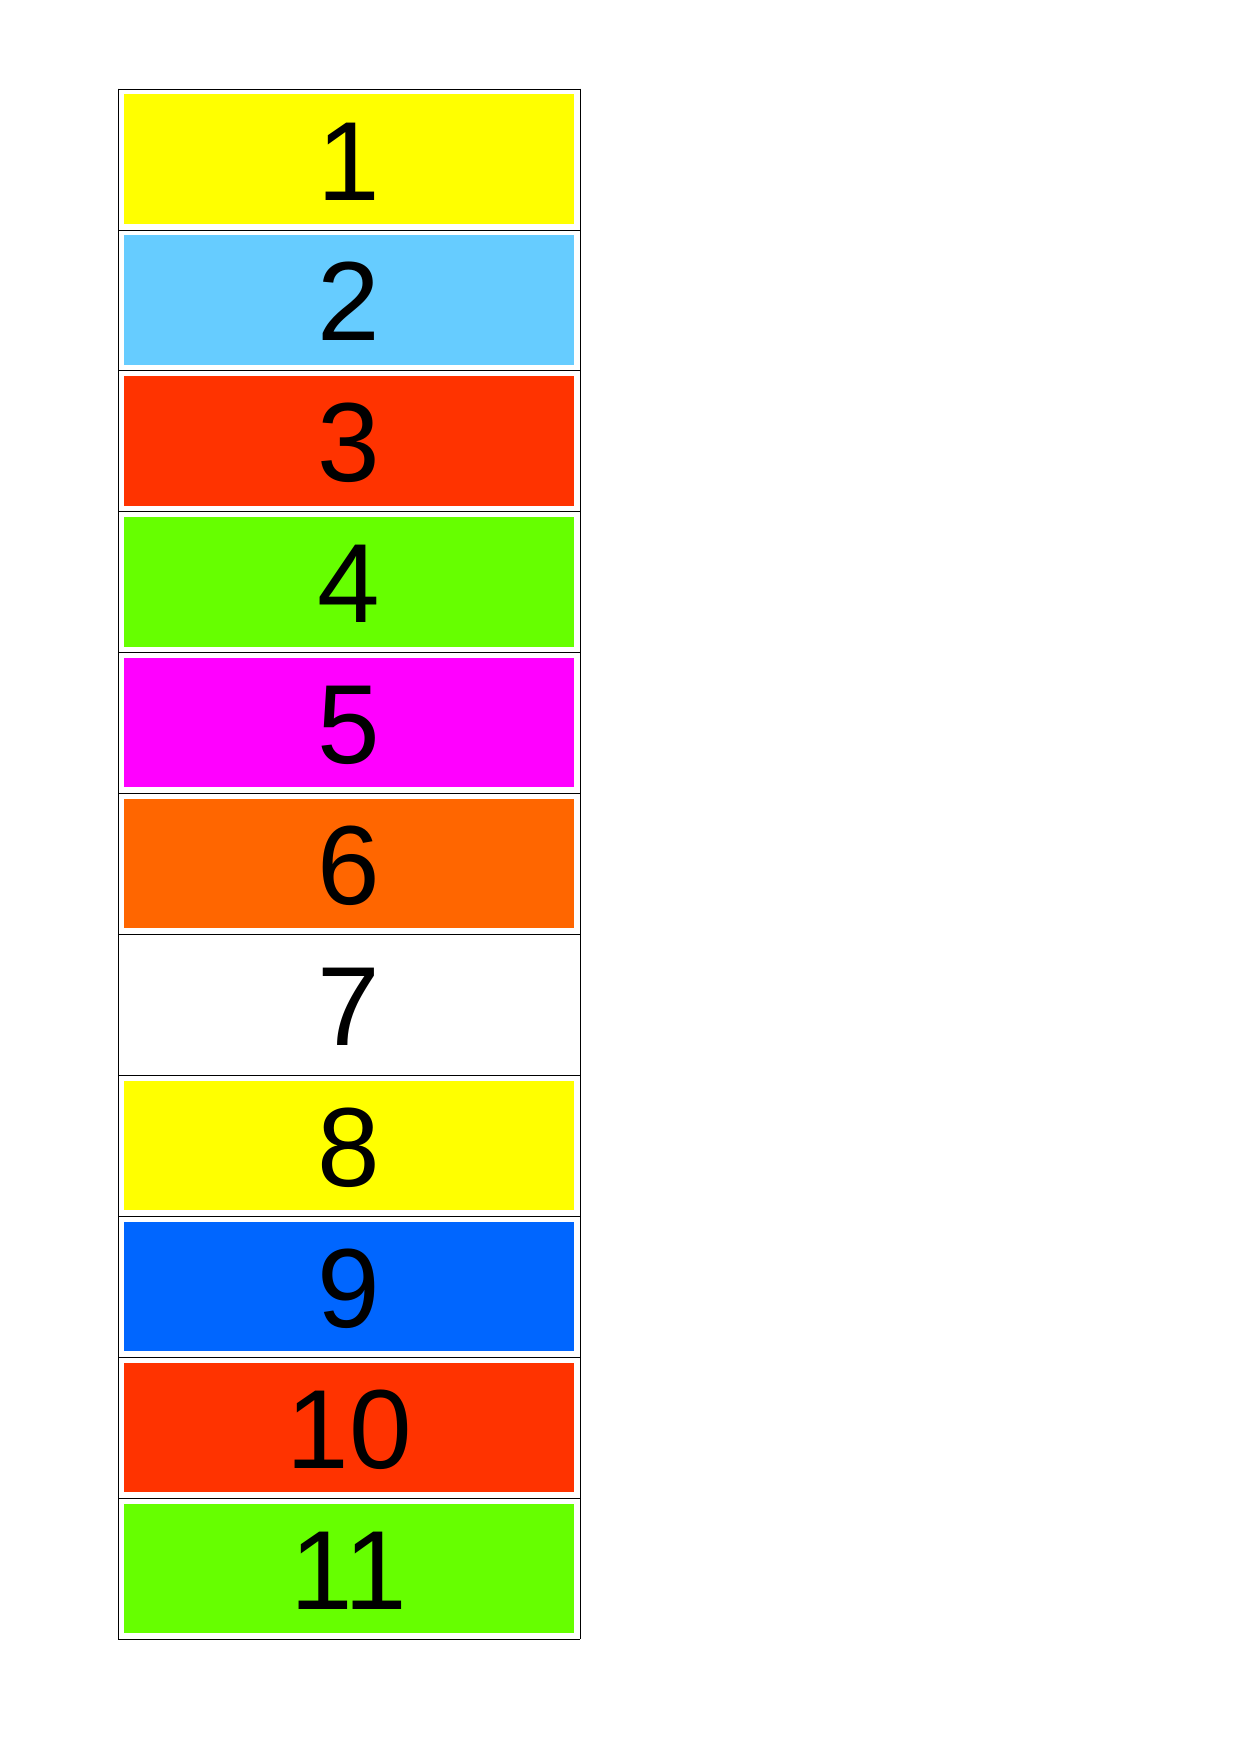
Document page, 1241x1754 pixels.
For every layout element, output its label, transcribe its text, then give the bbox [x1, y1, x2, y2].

table_cell 10 [119, 1358, 580, 1498]
table_cell 4 [119, 512, 580, 652]
table_cell 11 [119, 1499, 580, 1639]
table_cell 2 [119, 231, 580, 370]
table_cell 6 [119, 794, 580, 934]
table_cell 3 [119, 371, 580, 511]
table_cell 8 [119, 1076, 580, 1216]
table_header 1 [119, 90, 580, 229]
table_cell 5 [119, 653, 580, 793]
table_cell 9 [119, 1217, 580, 1357]
table_cell 7 [119, 935, 580, 1075]
